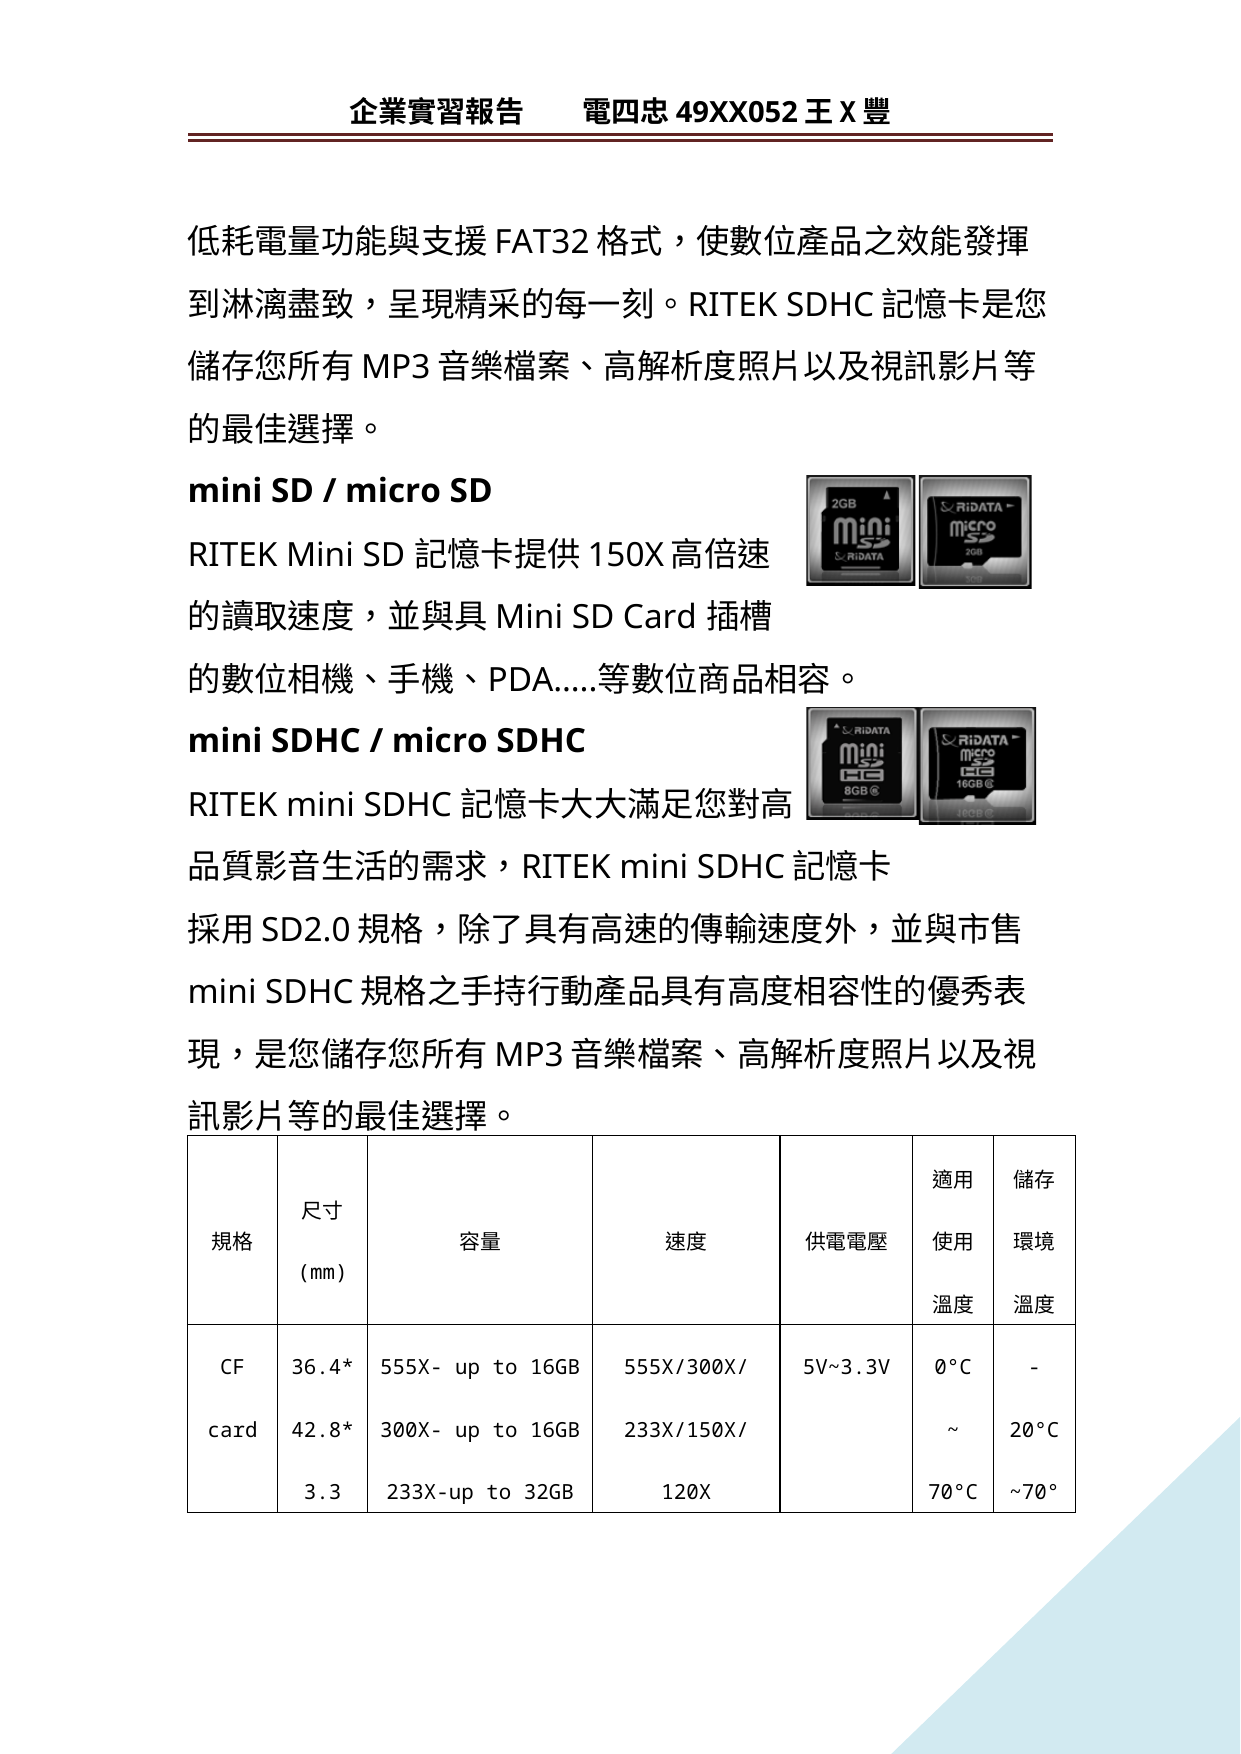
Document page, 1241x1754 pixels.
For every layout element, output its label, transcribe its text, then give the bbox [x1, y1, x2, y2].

table_header 容量 [368, 1136, 592, 1324]
table_header 規格 [188, 1136, 277, 1324]
table_cell 555X- up to 16GB 300X- up to 16GB 233X-up to 32GB [368, 1325, 592, 1512]
table_cell 0°C ~ 70°C [913, 1325, 993, 1512]
table_header 儲存環境溫度 [994, 1136, 1075, 1324]
text 低耗電量功能與支援FAT32格式，使數位產品之效能發揮到淋漓盡致，呈現精采的每一刻。RITEK SDHC記憶卡是您儲存您所有MP3音樂檔案、高解析度照片以及視訊影片等的最佳選擇。 [187, 198, 1053, 448]
table_cell 36.4* 42.8* 3.3 [278, 1325, 367, 1512]
table_header 適用使用溫度 [913, 1136, 993, 1324]
table_header 供電電壓 [781, 1136, 912, 1324]
table_cell 555X/300X/233X/150X/120X [593, 1325, 779, 1512]
text mini SD / micro SD RITEK Mini SD 記憶卡提供150X高倍速的讀取速度，並與具 Mini SD Card 插槽的數位相機、手機、PDA…..等數位商品相容。 [187, 448, 1053, 698]
table_cell 5V~3.3V [781, 1325, 912, 1512]
table_cell -20°C~70° [994, 1325, 1075, 1512]
table_cell CF card [188, 1325, 277, 1512]
text mini SDHC / micro SDHC RITEK mini SDHC 記憶卡大大滿足您對高品質影音生活的需求，RITEK mini SDHC記憶卡採用SD2.0規格，除了具有高速的傳輸速度外，並與市售mini SDHC規格之手持行動產品具有高度相容性的優秀表現，是您儲存您所有MP3音樂檔案、高解析度照片以及視訊影片等的最佳選擇。 [187, 698, 1053, 1135]
table_header 速度 [593, 1136, 779, 1324]
table_header 尺寸(mm) [278, 1136, 367, 1324]
